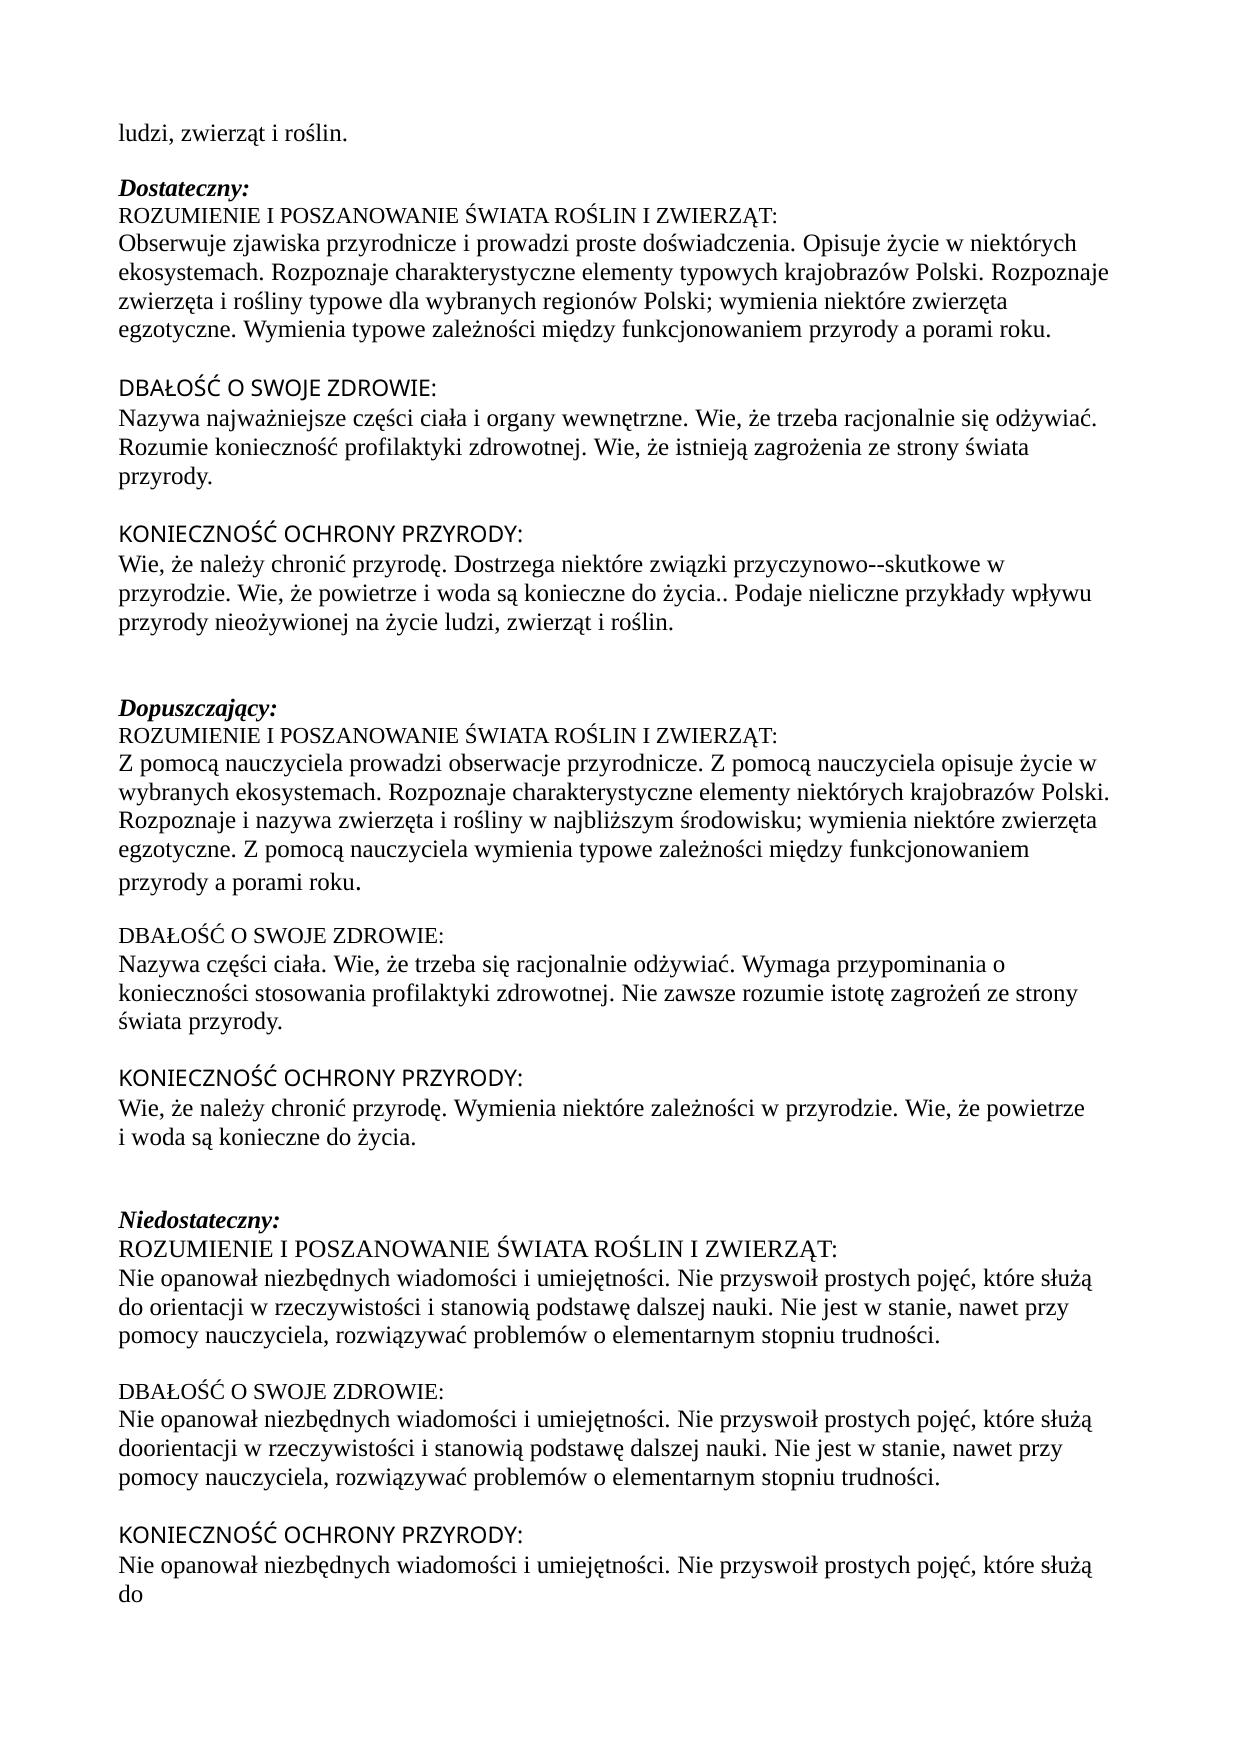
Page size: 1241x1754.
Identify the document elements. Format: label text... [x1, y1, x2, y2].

text Dopuszczający: [118, 693, 1122, 722]
text i woda są konieczne do życia. [118, 1122, 1122, 1150]
text ROZUMIENIE I POSZANOWANIE ŚWIATA ROŚLIN I ZWIERZĄT: [118, 722, 1122, 748]
text KONIECZNOŚĆ OCHRONY PRZYRODY: [118, 1062, 1122, 1093]
text KONIECZNOŚĆ OCHRONY PRZYRODY: [118, 518, 1122, 549]
text Nie opanował niezbędnych wiadomości i umiejętności. Nie przyswoił prostych pojęć, które służą do [118, 1551, 1122, 1608]
text Nazywa części ciała. Wie, że trzeba się racjonalnie odżywiać. Wymaga przypominania o konieczności stosowania profilaktyki zdrowotnej. Nie zawsze rozumie istotę zagrożeń ze strony świata przyrody. [118, 949, 1122, 1035]
text Wie, że należy chronić przyrodę. Wymienia niektóre zależności w przyrodzie. Wie, że powietrze [118, 1093, 1122, 1122]
text Obserwuje zjawiska przyrodnicze i prowadzi proste doświadczenia. Opisuje życie w niektórych ekosystemach. Rozpoznaje charakterystyczne elementy typowych krajobrazów Polski. Rozpoznaje zwierzęta i rośliny typowe dla wybranych regionów Polski; wymienia niektóre zwierzęta egzotyczne. Wymienia typowe zależności między funkcjonowaniem przyrody a porami roku. [118, 228, 1122, 343]
text Wie, że należy chronić przyrodę. Dostrzega niektóre związki przyczynowo--skutkowe w przyrodzie. Wie, że powietrze i woda są konieczne do życia.. Podaje nieliczne przykłady wpływu przyrody nieożywionej na życie ludzi, zwierząt i roślin. [118, 549, 1122, 636]
text ludzi, zwierząt i roślin. [118, 118, 1122, 147]
text Nie opanował niezbędnych wiadomości i umiejętności. Nie przyswoił prostych pojęć, które służą doorientacji w rzeczywistości i stanowią podstawę dalszej nauki. Nie jest w stanie, nawet przy pomocy nauczyciela, rozwiązywać problemów o elementarnym stopniu trudności. [118, 1404, 1122, 1491]
text Rozpoznaje i nazywa zwierzęta i rośliny w najbliższym środowisku; wymienia niektóre zwierzęta egzotyczne. Z pomocą nauczyciela wymienia typowe zależności między funkcjonowaniem przyrody a porami roku. [118, 806, 1122, 897]
text Niedostateczny: [118, 1205, 1122, 1234]
text DBAŁOŚĆ O SWOJE ZDROWIE: [118, 1378, 1122, 1404]
text DBAŁOŚĆ O SWOJE ZDROWIE: [118, 372, 1122, 403]
text ROZUMIENIE I POSZANOWANIE ŚWIATA ROŚLIN I ZWIERZĄT: [118, 202, 1122, 228]
text Z pomocą nauczyciela prowadzi obserwacje przyrodnicze. Z pomocą nauczyciela opisuje życie w wybranych ekosystemach. Rozpoznaje charakterystyczne elementy niektórych krajobrazów Polski. [118, 748, 1122, 806]
text DBAŁOŚĆ O SWOJE ZDROWIE: [118, 923, 1122, 949]
text Dostateczny: [118, 173, 1122, 202]
text Nie opanował niezbędnych wiadomości i umiejętności. Nie przyswoił prostych pojęć, które służą do orientacji w rzeczywistości i stanowią podstawę dalszej nauki. Nie jest w stanie, nawet przy pomocy nauczyciela, rozwiązywać problemów o elementarnym stopniu trudności. [118, 1263, 1122, 1349]
text Nazywa najważniejsze części ciała i organy wewnętrzne. Wie, że trzeba racjonalnie się odżywiać. Rozumie konieczność profilaktyki zdrowotnej. Wie, że istnieją zagrożenia ze strony świata przyrody. [118, 403, 1122, 489]
text KONIECZNOŚĆ OCHRONY PRZYRODY: [118, 1519, 1122, 1551]
text ROZUMIENIE I POSZANOWANIE ŚWIATA ROŚLIN I ZWIERZĄT: [118, 1234, 1122, 1263]
